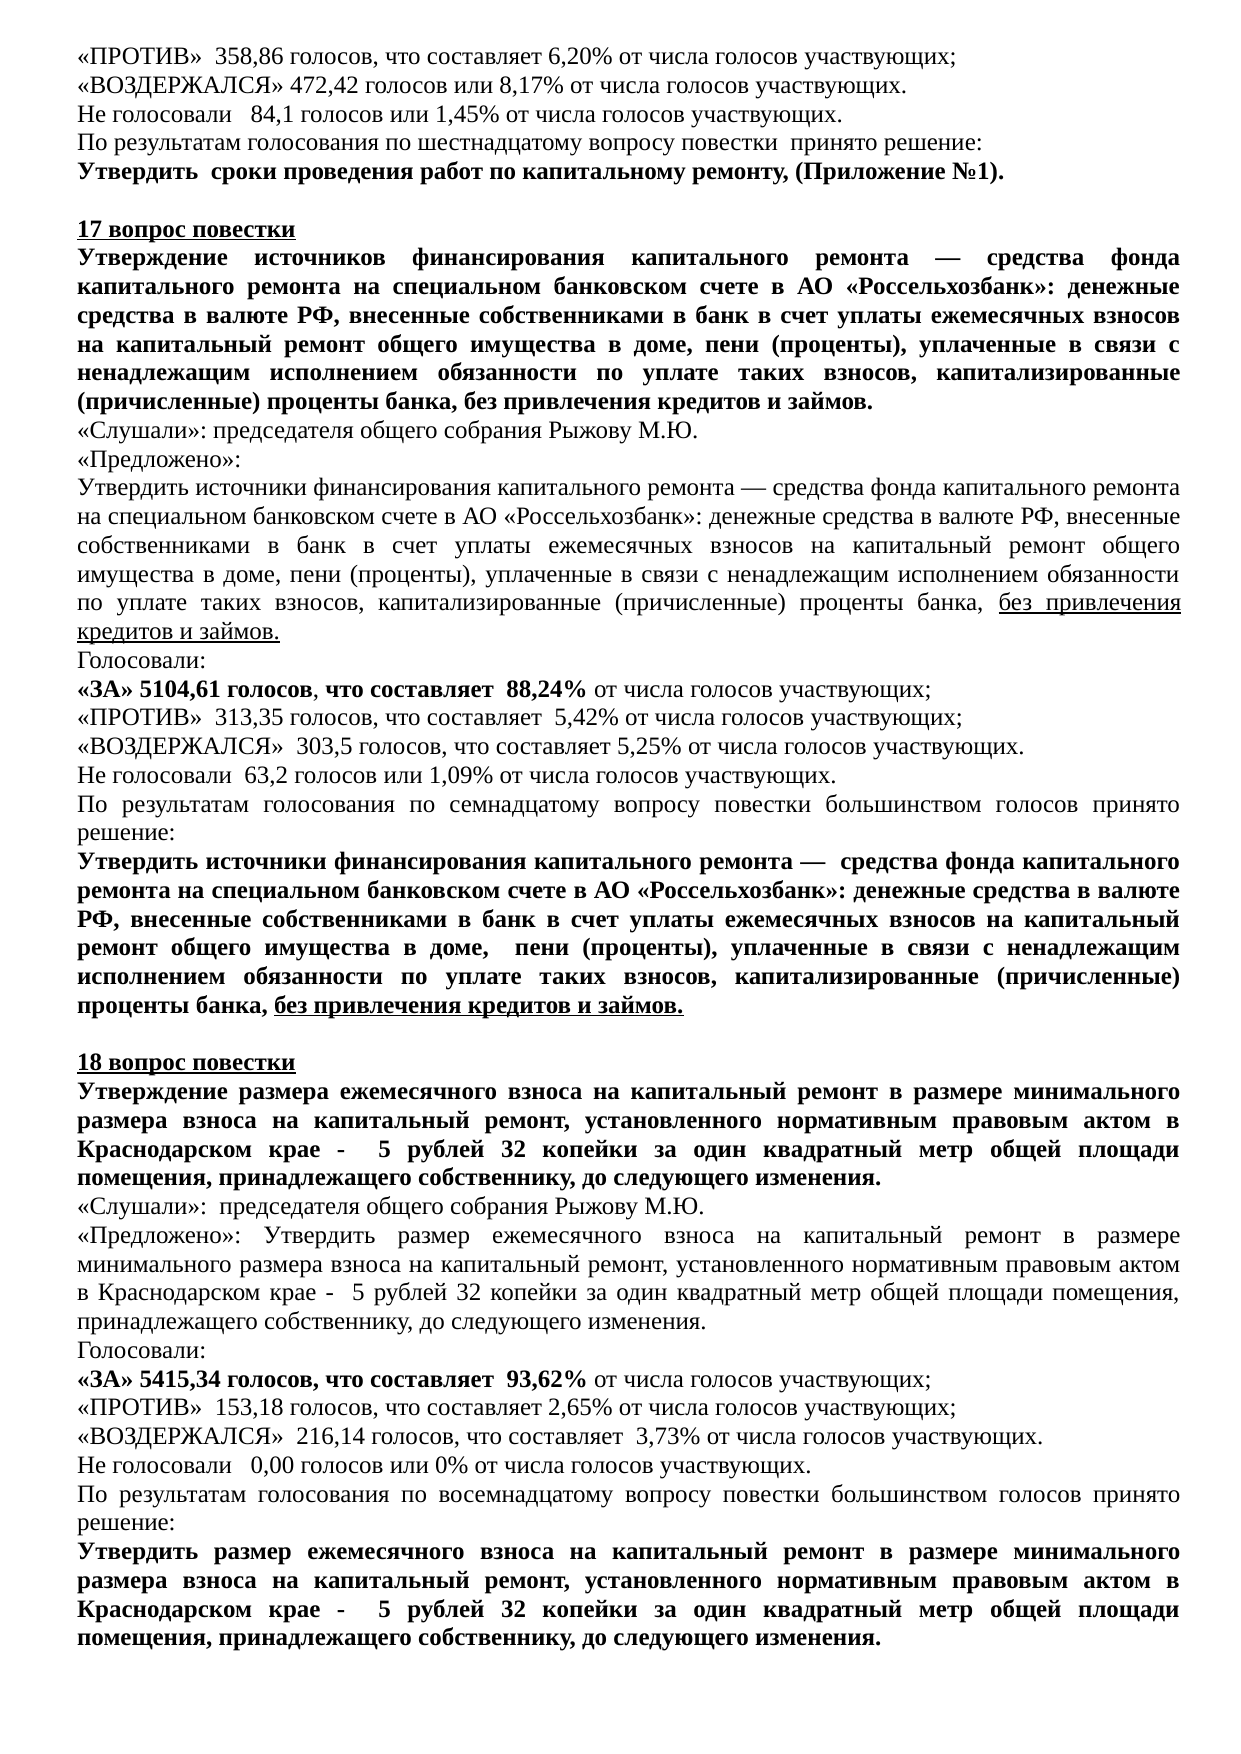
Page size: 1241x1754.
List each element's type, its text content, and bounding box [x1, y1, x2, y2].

text Не голосовали 0,00 голосов или 0% от числа голосов участвующих. [77, 1450, 1181, 1479]
text «ВОЗДЕРЖАЛСЯ» 216,14 голосов, что составляет 3,73% от числа голосов участвующих. [77, 1421, 1181, 1450]
text «ЗА» 5415,34 голосов, что составляет 93,62% от числа голосов участвующих; [77, 1364, 1181, 1392]
text Утверждение размера ежемесячного взноса на капитальный ремонт в размере минимального размера взноса на капитальный ремонт, установленного нормативным правовым актом в Краснодарском крае - 5 рублей 32 копейки за один квадратный метр общей площади помещения, принадлежащего собственнику, до следующего изменения. [77, 1076, 1181, 1191]
text «Слушали»: председателя общего собрания Рыжову М.Ю. [77, 415, 1181, 444]
text Утверждение источников финансирования капитального ремонта — средства фонда капитального ремонта на специальном банковском счете в АО «Россельхозбанк»: денежные средства в валюте РФ, внесенные собственниками в банк в счет уплаты ежемесячных взносов на капитальный ремонт общего имущества в доме, пени (проценты), уплаченные в связи с ненадлежащим исполнением обязанности по уплате таких взносов, капитализированные (причисленные) проценты банка, без привлечения кредитов и займов. [77, 242, 1181, 415]
text «ПРОТИВ» 153,18 голосов, что составляет 2,65% от числа голосов участвующих; [77, 1392, 1181, 1421]
text 17 вопрос повестки [77, 214, 1181, 242]
text «ВОЗДЕРЖАЛСЯ» 472,42 голосов или 8,17% от числа голосов участвующих. [77, 70, 1181, 99]
text Утвердить источники финансирования капитального ремонта — средства фонда капитального ремонта на специальном банковском счете в АО «Россельхозбанк»: денежные средства в валюте РФ, внесенные собственниками в банк в счет уплаты ежемесячных взносов на капитальный ремонт общего имущества в доме, пени (проценты), уплаченные в связи с ненадлежащим исполнением обязанности по уплате таких взносов, капитализированные (причисленные) проценты банка, без привлечения кредитов и займов. [77, 846, 1181, 1019]
text «Слушали»: председателя общего собрания Рыжову М.Ю. [77, 1191, 1181, 1220]
text Голосовали: [77, 1335, 1181, 1364]
text «ПРОТИВ» 313,35 голосов, что составляет 5,42% от числа голосов участвующих; [77, 702, 1181, 731]
text Не голосовали 63,2 голосов или 1,09% от числа голосов участвующих. [77, 760, 1181, 789]
text 18 вопрос повестки [77, 1047, 1181, 1076]
text Не голосовали 84,1 голосов или 1,45% от числа голосов участвующих. [77, 99, 1181, 127]
text «Предложено»: [77, 444, 1181, 472]
text Утвердить размер ежемесячного взноса на капитальный ремонт в размере минимального размера взноса на капитальный ремонт, установленного нормативным правовым актом в Краснодарском крае - 5 рублей 32 копейки за один квадратный метр общей площади помещения, принадлежащего собственнику, до следующего изменения. [77, 1536, 1181, 1651]
text «Предложено»: Утвердить размер ежемесячного взноса на капитальный ремонт в размере минимального размера взноса на капитальный ремонт, установленного нормативным правовым актом в Краснодарском крае - 5 рублей 32 копейки за один квадратный метр общей площади помещения, принадлежащего собственнику, до следующего изменения. [77, 1220, 1181, 1335]
text По результатам голосования по восемнадцатому вопросу повестки большинством голосов принято решение: [77, 1479, 1181, 1536]
text По результатам голосования по шестнадцатому вопросу повестки принято решение: [77, 127, 1181, 156]
text По результатам голосования по семнадцатому вопросу повестки большинством голосов принято решение: [77, 789, 1181, 846]
text Утвердить источники финансирования капитального ремонта — средства фонда капитального ремонта на специальном банковском счете в АО «Россельхозбанк»: денежные средства в валюте РФ, внесенные собственниками в банк в счет уплаты ежемесячных взносов на капитальный ремонт общего имущества в доме, пени (проценты), уплаченные в связи с ненадлежащим исполнением обязанности по уплате таких взносов, капитализированные (причисленные) проценты банка, без привлечения кредитов и займов. [77, 472, 1181, 645]
text «ПРОТИВ» 358,86 голосов, что составляет 6,20% от числа голосов участвующих; [77, 41, 1181, 70]
text «ЗА» 5104,61 голосов, что составляет 88,24% от числа голосов участвующих; [77, 674, 1181, 702]
text «ВОЗДЕРЖАЛСЯ» 303,5 голосов, что составляет 5,25% от числа голосов участвующих. [77, 731, 1181, 760]
text Утвердить сроки проведения работ по капитальному ремонту, (Приложение №1). [77, 156, 1181, 185]
text Голосовали: [77, 645, 1181, 674]
